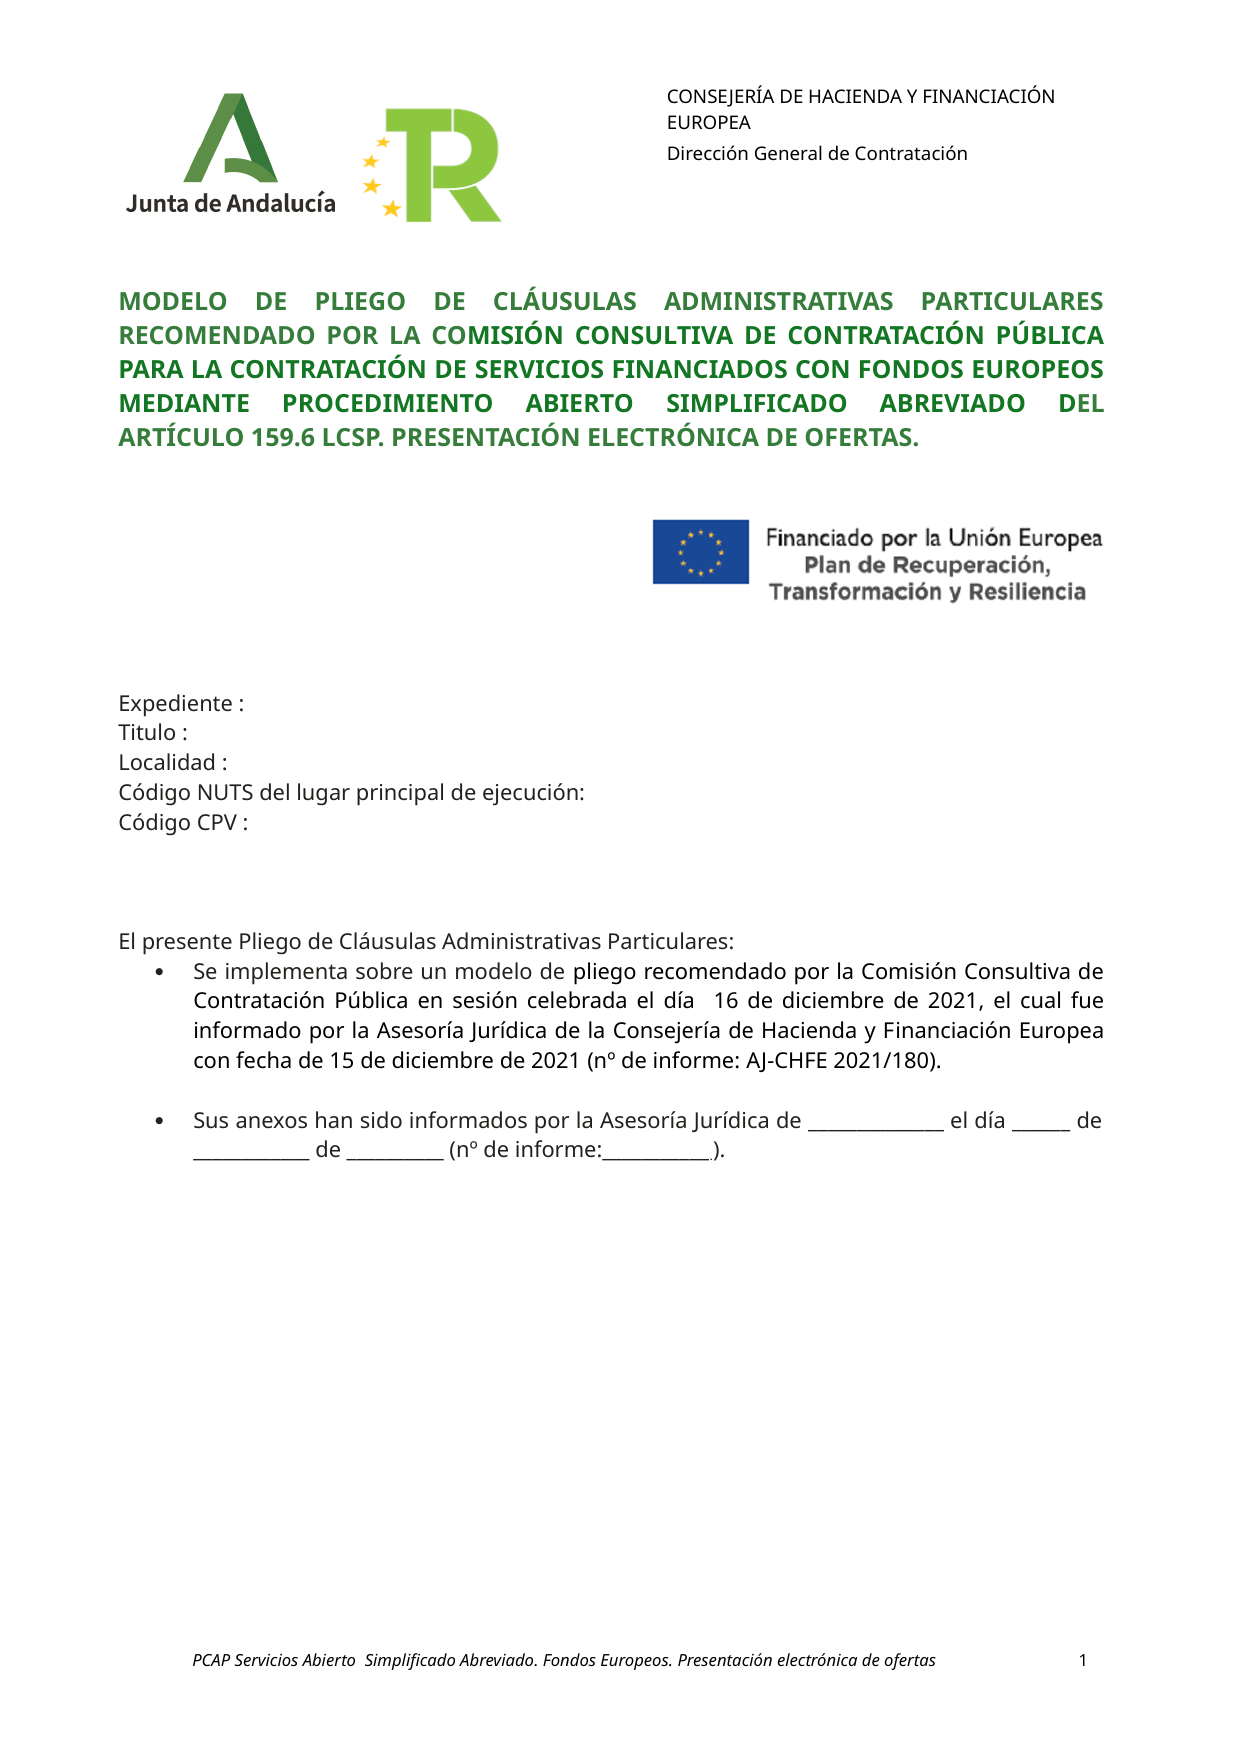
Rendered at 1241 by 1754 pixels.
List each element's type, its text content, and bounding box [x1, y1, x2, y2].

list Se implementa sobre un modelo de pliego recomendado por la Comisión Consultiva de Contratación Pública en sesión celebrada el día 16 de diciembre de 2021, el cual fue informado por la Asesoría Jurídica de la Consejería de Hacienda y Financiación Europea con fecha de 15 de diciembre de 2021 (nº de informe: AJ-CHFE 2021/180). [156, 956, 1104, 1075]
subtitle [667, 60, 1104, 84]
picture [628, 501, 1108, 631]
subtitle [667, 166, 1104, 190]
text El presente Pliego de Cláusulas Administrativas Particulares: [118, 926, 1104, 956]
text CONSEJERÍA DE HACIENDA Y FINANCIACIÓN EUROPEA [667, 84, 1104, 135]
picture [106, 78, 518, 228]
text Código NUTS del lugar principal de ejecución: [118, 777, 1104, 807]
subtitle MODELO DE PLIEGO DE CLÁUSULAS ADMINISTRATIVAS PARTICULARES RECOMENDADO POR LA COMISIÓN CONSULTIVA DE CONTRATACIÓN PÚBLICA PARA LA CONTRATACIÓN DE SERVICIOS FINANCIADOS CON FONDOS EUROPEOS MEDIANTE PROCEDIMIENTO ABIERTO SIMPLIFICADO ABREVIADO DEL ARTÍCULO 159.6 LCSP. PRESENTACIÓN ELECTRÓNICA DE OFERTAS. [118, 283, 1104, 454]
text Código CPV : [118, 807, 1104, 837]
text Titulo : [118, 717, 1104, 747]
text Localidad : [118, 747, 1104, 777]
text Dirección General de Contratación [667, 141, 1104, 166]
list Sus anexos han sido informados por la Asesoría Jurídica de ______________ el día ______ de ____________ de __________ (nº de informe:___________.). [156, 1105, 1104, 1164]
text Expediente : [118, 688, 1104, 717]
